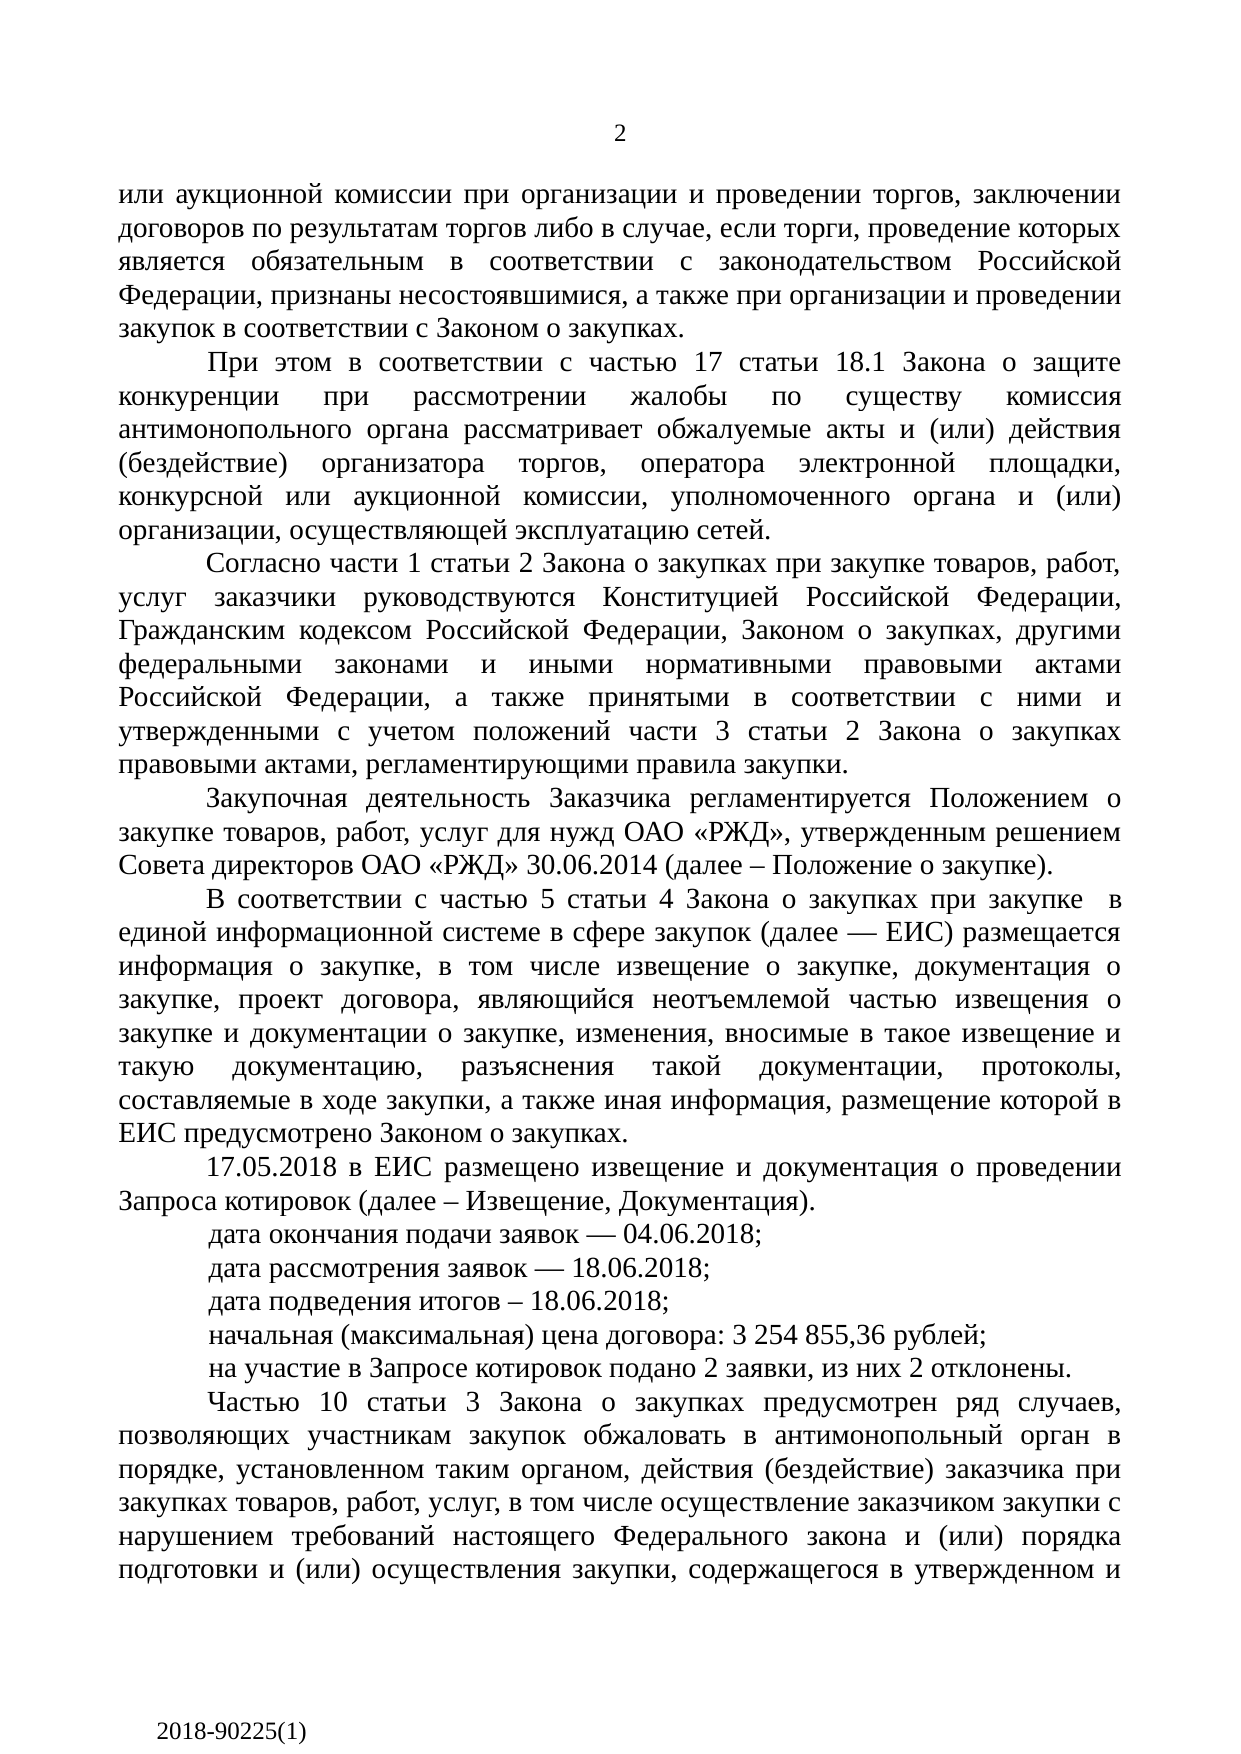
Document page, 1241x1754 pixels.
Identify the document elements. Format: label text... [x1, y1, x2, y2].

text При этом в соответствии с частью 17 статьи 18.1 Закона о защите конкуренции при рассмотрении жалобы по существу комиссия антимонопольного органа рассматривает обжалуемые акты и (или) действия (бездействие) организатора торгов, оператора электронной площадки, конкурсной или аукционной комиссии, уполномоченного органа и (или) организации, осуществляющей эксплуатацию сетей. [118, 344, 1122, 545]
text 17.05.2018 в ЕИС размещено извещение и документация о проведении Запроса котировок (далее – Извещение, Документация). [118, 1149, 1122, 1216]
text дата окончания подачи заявок — 04.06.2018; [118, 1216, 1122, 1250]
text на участие в Запросе котировок подано 2 заявки, из них 2 отклонены. [118, 1350, 1122, 1384]
text Частью 10 статьи 3 Закона о закупках предусмотрен ряд случаев, позволяющих участникам закупок обжаловать в антимонопольный орган в порядке, установленном таким органом, действия (бездействие) заказчика при закупках товаров, работ, услуг, в том числе осуществление заказчиком закупки с нарушением требований настоящего Федерального закона и (или) порядка подготовки и (или) осуществления закупки, содержащегося в утвержденном и [118, 1384, 1122, 1585]
text дата рассмотрения заявок — 18.06.2018; [118, 1250, 1122, 1283]
text дата подведения итогов – 18.06.2018; [118, 1283, 1122, 1317]
text В соответствии с частью 5 статьи 4 Закона о закупках при закупке в единой информационной системе в сфере закупок (далее — ЕИС) размещается информация о закупке, в том числе извещение о закупке, документация о закупке, проект договора, являющийся неотъемлемой частью извещения о закупке и документации о закупке, изменения, вносимые в такое извещение и такую документацию, разъяснения такой документации, протоколы, составляемые в ходе закупки, а также иная информация, размещение которой в ЕИС предусмотрено Законом о закупках. [118, 881, 1122, 1149]
text Согласно части 1 статьи 2 Закона о закупках при закупке товаров, работ, услуг заказчики руководствуются Конституцией Российской Федерации, Гражданским кодексом Российской Федерации, Законом о закупках, другими федеральными законами и иными нормативными правовыми актами Российской Федерации, а также принятыми в соответствии с ними и утвержденными с учетом положений части 3 статьи 2 Закона о закупках правовыми актами, регламентирующими правила закупки. [118, 545, 1122, 780]
text начальная (максимальная) цена договора: 3 254 855,36 рублей; [118, 1317, 1122, 1350]
text или аукционной комиссии при организации и проведении торгов, заключении договоров по результатам торгов либо в случае, если торги, проведение которых является обязательным в соответствии с законодательством Российской Федерации, признаны несостоявшимися, а также при организации и проведении закупок в соответствии с Законом о закупках. [118, 176, 1122, 344]
text Закупочная деятельность Заказчика регламентируется Положением о закупке товаров, работ, услуг для нужд ОАО «РЖД», утвержденным решением Совета директоров ОАО «РЖД» 30.06.2014 (далее – Положение о закупке). [118, 780, 1122, 881]
